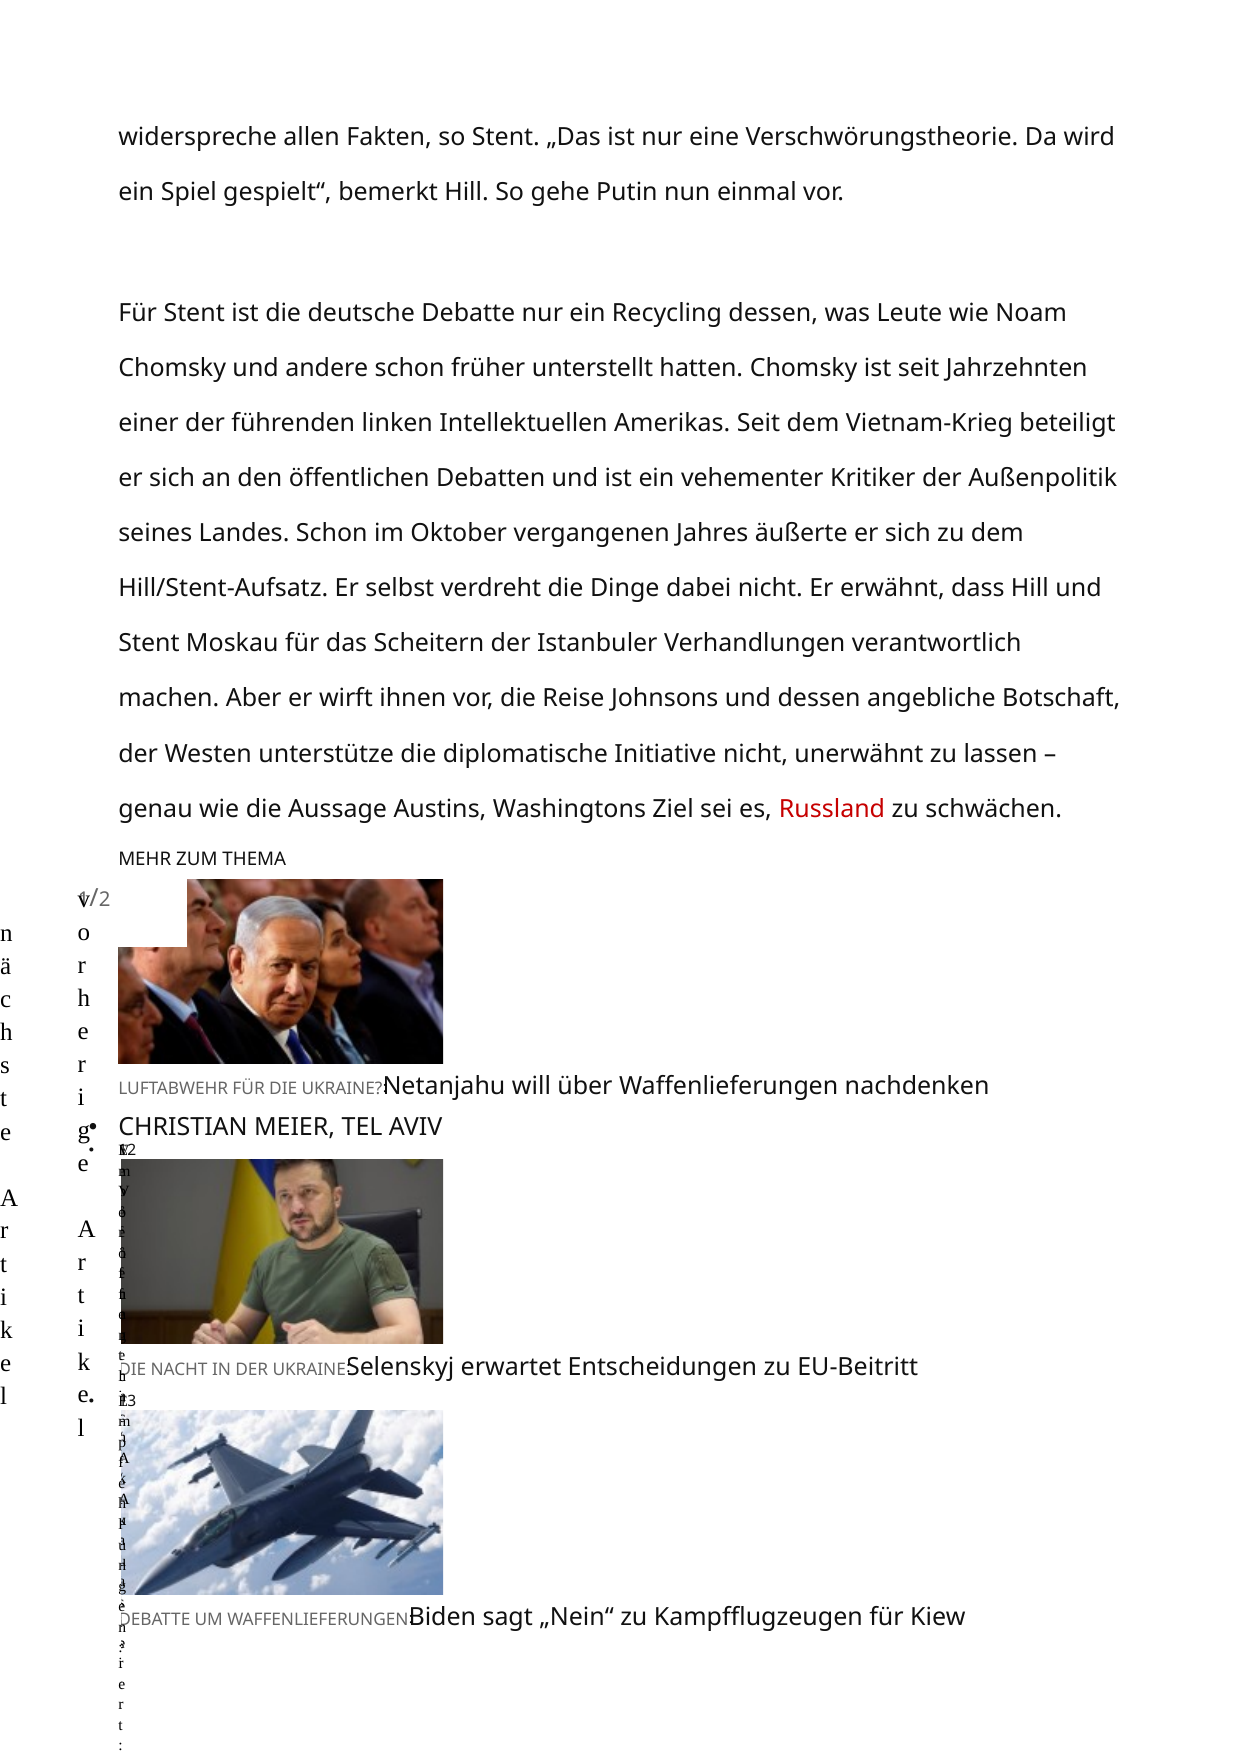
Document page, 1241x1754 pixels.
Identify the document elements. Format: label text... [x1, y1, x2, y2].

text 1/2 [0, 879, 187, 913]
text widerspreche allen Fakten, so Stent. „Das ist nur eine Verschwörungstheorie. Da wird ein Spiel gespielt“, bemerkt Hill. So gehe Putin nun einmal vor. [118, 118, 1122, 207]
text MEHR ZUM THEMA [118, 845, 1122, 871]
text DIE NACHT IN DER UKRAINESelenskyj erwartet Entscheidungen zu EU-Beitritt [121, 1348, 1122, 1382]
list 13 [121, 1392, 1122, 1410]
picture [121, 1159, 444, 1344]
text LUFTABWEHR FÜR DIE UKRAINE?Netanjahu will über Waffenlieferungen nachdenken [118, 1068, 1122, 1102]
text DEBATTE UM WAFFENLIEFERUNGENBiden sagt „Nein“ zu Kampfflugzeugen für Kiew [121, 1599, 1122, 1633]
picture [118, 879, 444, 1064]
list 12 [121, 1141, 1122, 1159]
text Für Stent ist die deutsche Debatte nur ein Recycling dessen, was Leute wie Noam Chomsky und andere schon früher unterstellt hatten. Chomsky ist seit Jahrzehnten einer der führenden linken Intellektuellen Amerikas. Seit dem Vietnam-Krieg beteiligt er sich an den öffentlichen Debatten und ist ein vehementer Kritiker der Außenpolitik seines Landes. Schon im Oktober vergangenen Jahres äußerte er sich zu dem Hill/Stent-Aufsatz. Er selbst verdreht die Dinge dabei nicht. Er erwähnt, dass Hill und Stent Moskau für das Scheitern der Istanbuler Verhandlungen verantwortlich machen. Aber er wirft ihnen vor, die Reise Johnsons und dessen angebliche Botschaft, der Westen unterstütze die diplomatische Initiative nicht, unerwähnt zu lassen – genau wie die Aussage Austins, Washingtons Ziel sei es, Russland zu schwächen. [118, 294, 1122, 824]
list CHRISTIAN MEIER, TEL AVIV [118, 1111, 1122, 1141]
picture [121, 1410, 444, 1595]
